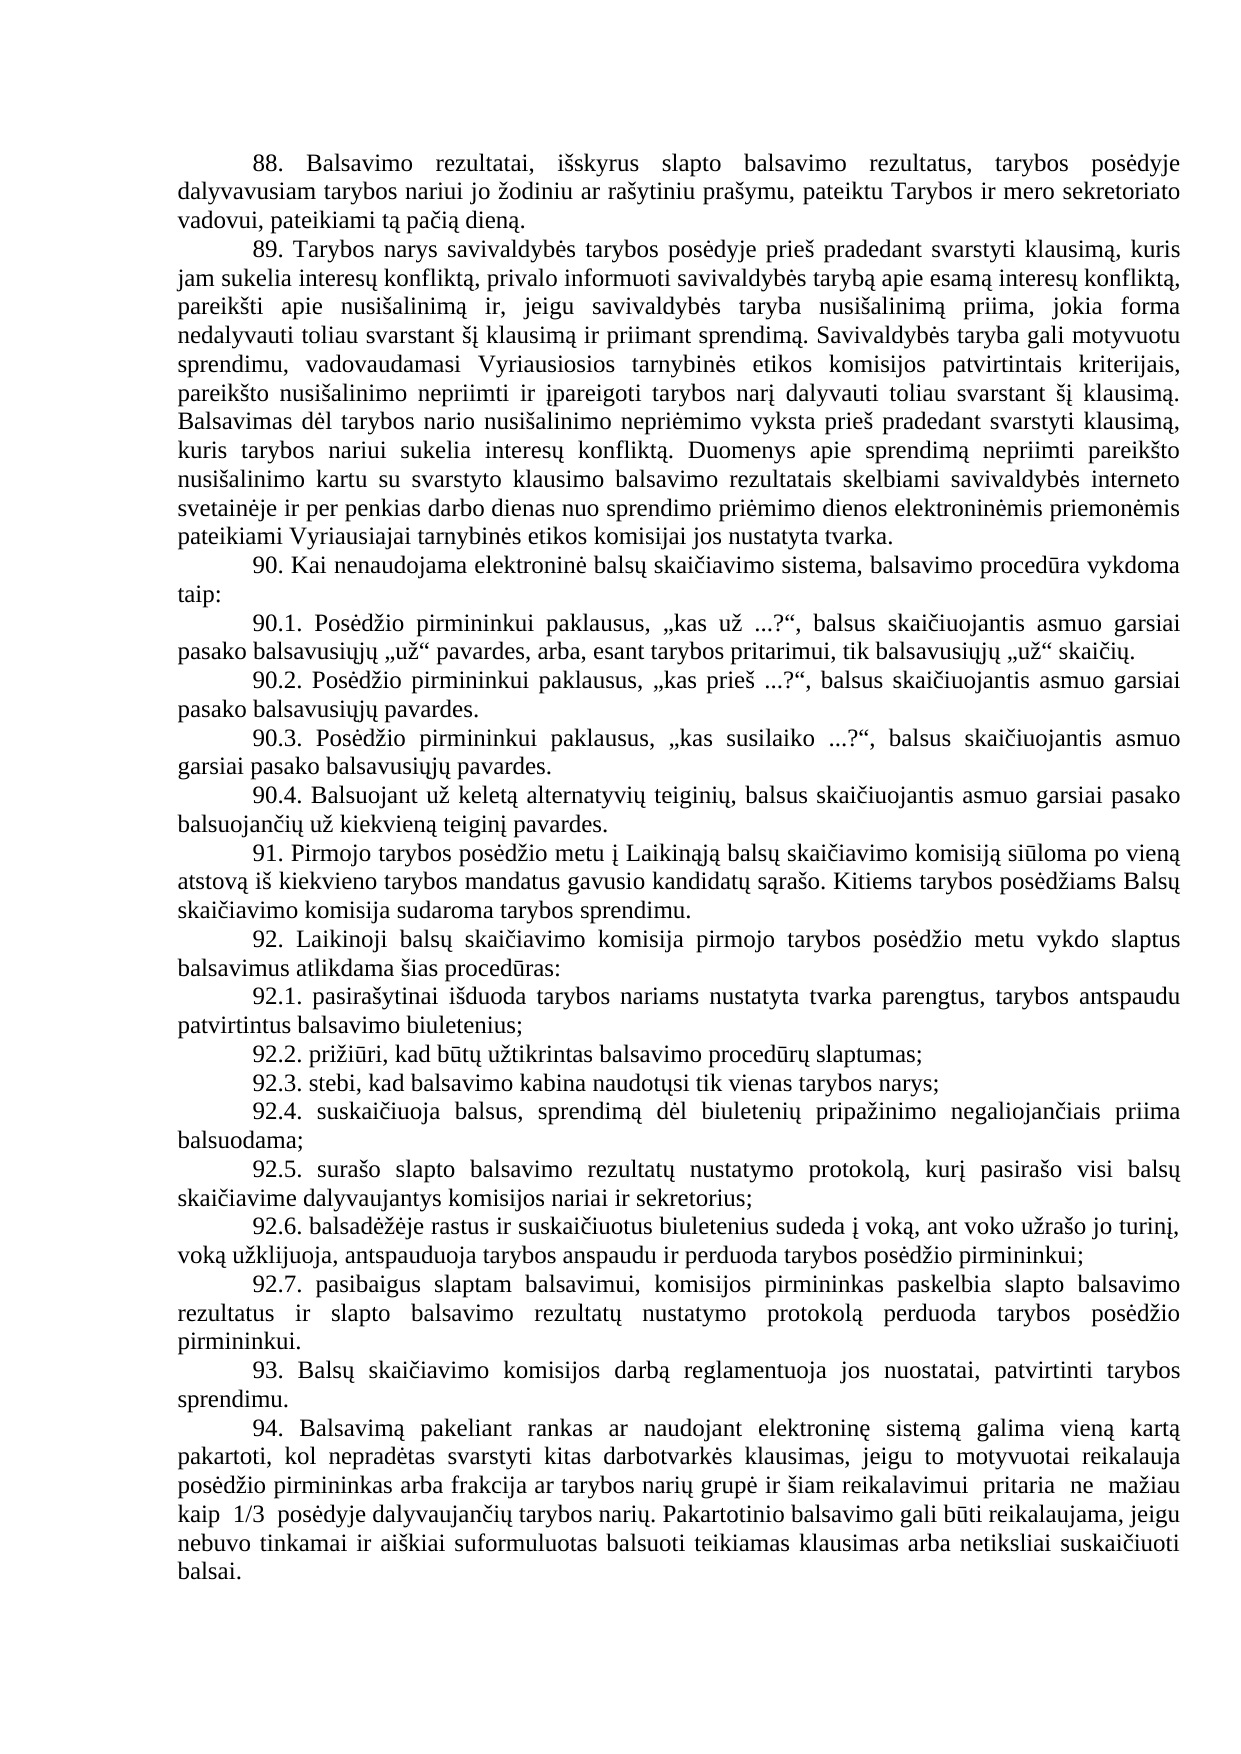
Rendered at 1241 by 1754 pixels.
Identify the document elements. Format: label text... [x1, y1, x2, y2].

text 90. Kai nenaudojama elektroninė balsų skaičiavimo sistema, balsavimo procedūra vykdoma taip: [177, 550, 1181, 608]
text 92.3. stebi, kad balsavimo kabina naudotųsi tik vienas tarybos narys; [177, 1068, 1181, 1096]
text 92.1. pasirašytinai išduoda tarybos nariams nustatyta tvarka parengtus, tarybos antspaudu patvirtintus balsavimo biuletenius; [177, 981, 1181, 1039]
text 93. Balsų skaičiavimo komisijos darbą reglamentuoja jos nuostatai, patvirtinti tarybos sprendimu. [177, 1355, 1181, 1413]
text 90.4. Balsuojant už keletą alternatyvių teiginių, balsus skaičiuojantis asmuo garsiai pasako balsuojančių už kiekvieną teiginį pavardes. [177, 780, 1181, 838]
text 92. Laikinoji balsų skaičiavimo komisija pirmojo tarybos posėdžio metu vykdo slaptus balsavimus atlikdama šias procedūras: [177, 924, 1181, 981]
text 94. Balsavimą pakeliant rankas ar naudojant elektroninę sistemą galima vieną kartą pakartoti, kol nepradėtas svarstyti kitas darbotvarkės klausimas, jeigu to motyvuotai reikalauja posėdžio pirmininkas arba frakcija ar tarybos narių grupė ir šiam reikalavimui pritaria ne mažiau kaip 1/3 posėdyje dalyvaujančių tarybos narių. Pakartotinio balsavimo gali būti reikalaujama, jeigu nebuvo tinkamai ir aiškiai suformuluotas balsuoti teikiamas klausimas arba netiksliai suskaičiuoti balsai. [177, 1413, 1181, 1585]
text 90.3. Posėdžio pirmininkui paklausus, „kas susilaiko ...?“, balsus skaičiuojantis asmuo garsiai pasako balsavusiųjų pavardes. [177, 723, 1181, 780]
text 92.2. prižiūri, kad būtų užtikrintas balsavimo procedūrų slaptumas; [177, 1039, 1181, 1068]
text 92.5. surašo slapto balsavimo rezultatų nustatymo protokolą, kurį pasirašo visi balsų skaičiavime dalyvaujantys komisijos nariai ir sekretorius; [177, 1154, 1181, 1211]
text 88. Balsavimo rezultatai, išskyrus slapto balsavimo rezultatus, tarybos posėdyje dalyvavusiam tarybos nariui jo žodiniu ar rašytiniu prašymu, pateiktu Tarybos ir mero sekretoriato vadovui, pateikiami tą pačią dieną. [177, 148, 1181, 234]
text 92.4. suskaičiuoja balsus, sprendimą dėl biuletenių pripažinimo negaliojančiais priima balsuodama; [177, 1096, 1181, 1154]
text 90.1. Posėdžio pirmininkui paklausus, „kas už ...?“, balsus skaičiuojantis asmuo garsiai pasako balsavusiųjų „už“ pavardes, arba, esant tarybos pritarimui, tik balsavusiųjų „už“ skaičių. [177, 608, 1181, 665]
text 92.7. pasibaigus slaptam balsavimui, komisijos pirmininkas paskelbia slapto balsavimo rezultatus ir slapto balsavimo rezultatų nustatymo protokolą perduoda tarybos posėdžio pirmininkui. [177, 1269, 1181, 1355]
text 89. Tarybos narys savivaldybės tarybos posėdyje prieš pradedant svarstyti klausimą, kuris jam sukelia interesų konfliktą, privalo informuoti savivaldybės tarybą apie esamą interesų konfliktą, pareikšti apie nusišalinimą ir, jeigu savivaldybės taryba nusišalinimą priima, jokia forma nedalyvauti toliau svarstant šį klausimą ir priimant sprendimą. Savivaldybės taryba gali motyvuotu sprendimu, vadovaudamasi Vyriausiosios tarnybinės etikos komisijos patvirtintais kriterijais, pareikšto nusišalinimo nepriimti ir įpareigoti tarybos narį dalyvauti toliau svarstant šį klausimą. Balsavimas dėl tarybos nario nusišalinimo nepriėmimo vyksta prieš pradedant svarstyti klausimą, kuris tarybos nariui sukelia interesų konfliktą. Duomenys apie sprendimą nepriimti pareikšto nusišalinimo kartu su svarstyto klausimo balsavimo rezultatais skelbiami savivaldybės interneto svetainėje ir per penkias darbo dienas nuo sprendimo priėmimo dienos elektroninėmis priemonėmis pateikiami Vyriausiajai tarnybinės etikos komisijai jos nustatyta tvarka. [177, 234, 1181, 550]
text 91. Pirmojo tarybos posėdžio metu į Laikinąją balsų skaičiavimo komisiją siūloma po vieną atstovą iš kiekvieno tarybos mandatus gavusio kandidatų sąrašo. Kitiems tarybos posėdžiams Balsų skaičiavimo komisija sudaroma tarybos sprendimu. [177, 838, 1181, 924]
text 90.2. Posėdžio pirmininkui paklausus, „kas prieš ...?“, balsus skaičiuojantis asmuo garsiai pasako balsavusiųjų pavardes. [177, 665, 1181, 723]
text 92.6. balsadėžėje rastus ir suskaičiuotus biuletenius sudeda į voką, ant voko užrašo jo turinį, voką užklijuoja, antspauduoja tarybos anspaudu ir perduoda tarybos posėdžio pirmininkui; [177, 1211, 1181, 1269]
